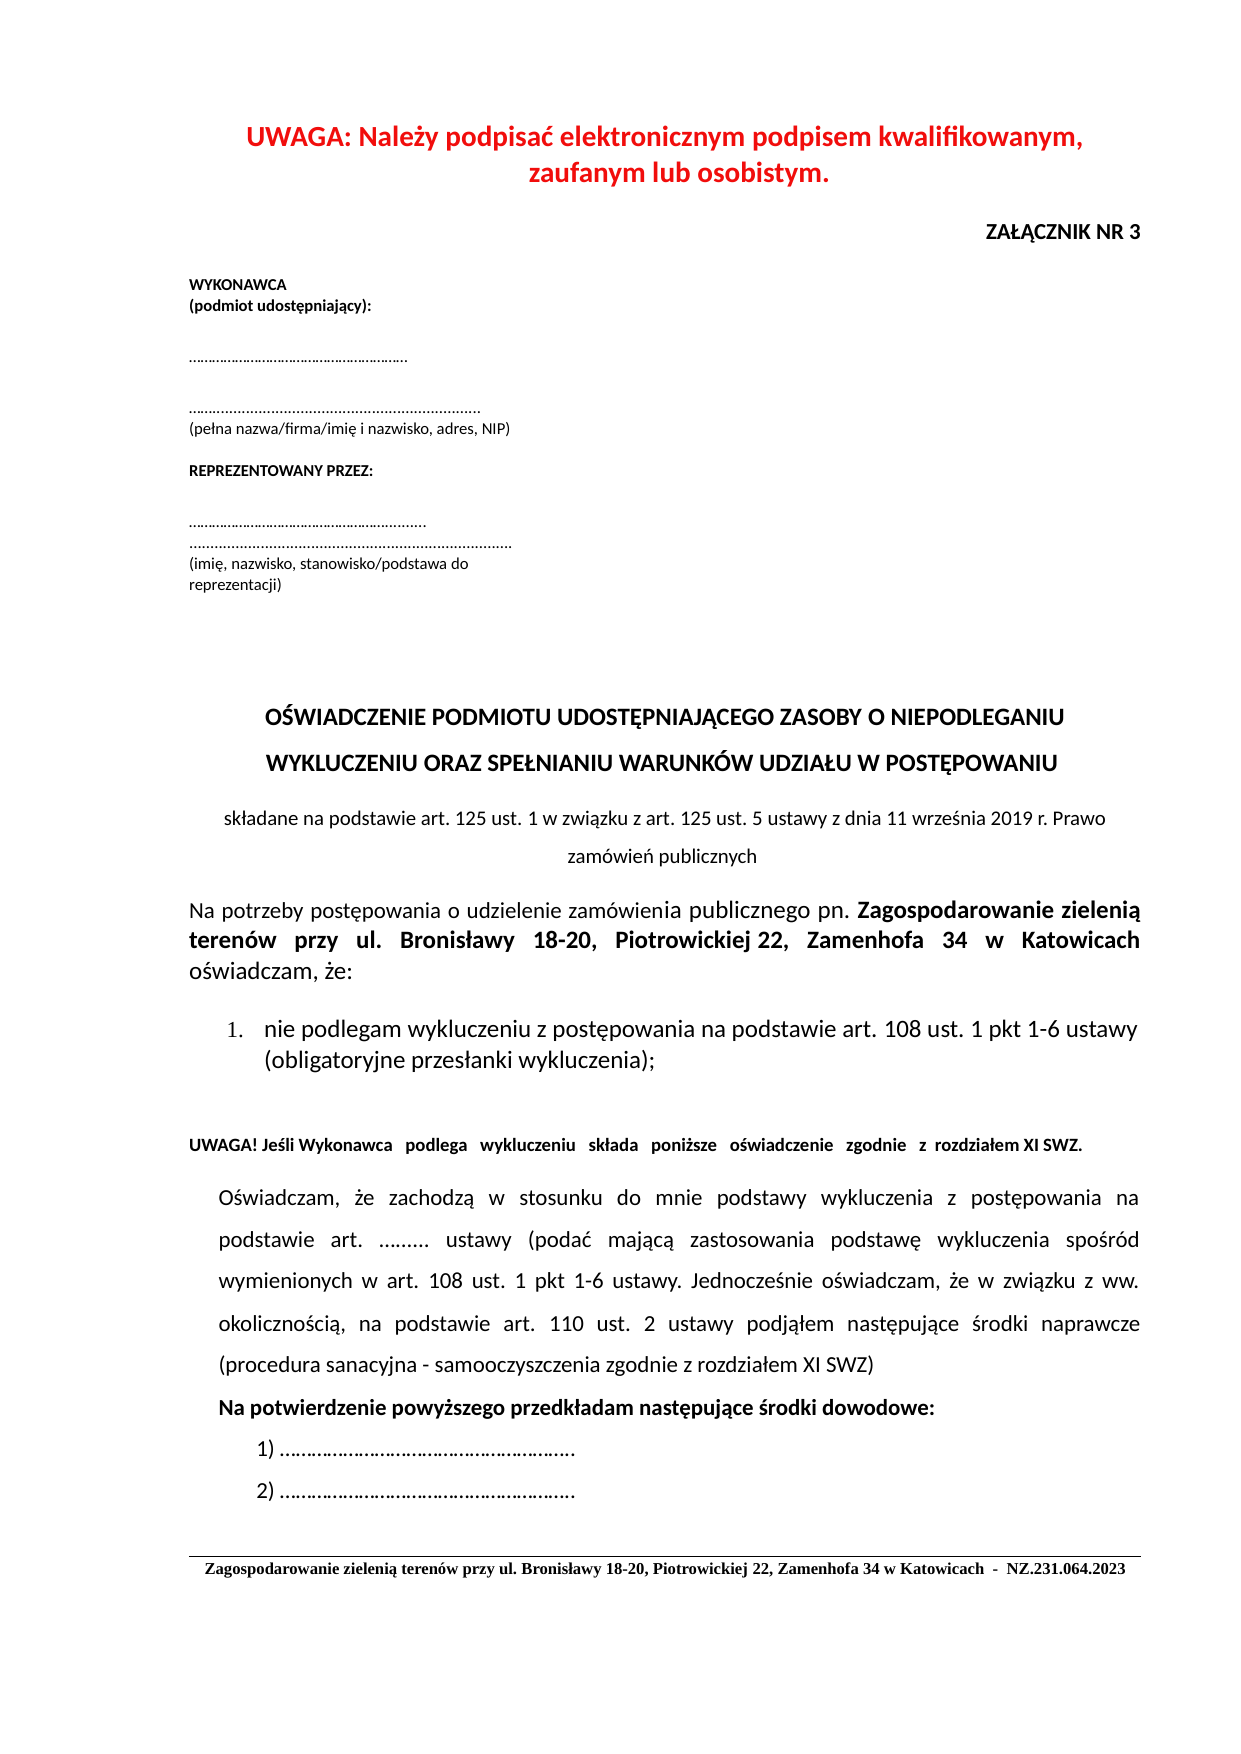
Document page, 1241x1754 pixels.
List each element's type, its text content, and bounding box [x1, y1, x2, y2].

text 1) ……………………………………………….. [189, 1434, 1138, 1463]
text Na potwierdzenie powyższego przedkładam następujące środki dowodowe: [218, 1393, 1141, 1421]
text OŚWIADCZENIE PODMIOTU UDOSTĘPNIAJĄCEGO ZASOBY O NIEPODLEGANIU WYKLUCZENIU ORAZ SPEŁNIANIU WARUNKÓW UDZIAŁU W POSTĘPOWANIU [189, 701, 1141, 777]
text (pełna nazwa/firma/imię i nazwisko, adres, NIP) [189, 418, 577, 439]
text ZAŁĄCZNIK NR 3 [189, 217, 1141, 245]
text składane na podstawie art. 125 ust. 1 w związku z art. 125 ust. 5 ustawy z dnia 11 września 2019 r. Prawo zamówień publicznych [189, 805, 1141, 869]
text UWAGA! Jeśli Wykonawca podlega wykluczeniu składa poniższe oświadczenie zgodnie z rozdziałem XI SWZ. [189, 1133, 1141, 1156]
text ……................................................................ [189, 397, 520, 418]
text Na potrzeby postępowania o udzielenie zamówienia publicznego pn. Zagospodarowanie zielenią terenów przy ul. Bronisławy 18-20, Piotrowickiej 22, Zamenhofa 34 w Katowicach oświadczam, że: [189, 894, 1141, 986]
text (podmiot udostępniający): [189, 294, 1141, 315]
text WYKONAWCA [189, 273, 1141, 294]
text Oświadczam, że zachodzą w stosunku do mnie podstawy wykluczenia z postępowania na podstawie art. …...... ustawy (podać mającą zastosowania podstawę wykluczenia spośród wymienionych w art. 108 ust. 1 pkt 1-6 ustawy. Jednocześnie oświadczam, że w związku z ww. okolicznością, na podstawie art. 110 ust. 2 ustawy podjąłem następujące środki naprawcze (procedura sanacyjna - samooczyszczenia zgodnie z rozdziałem XI SWZ) [218, 1183, 1141, 1379]
text 2) ……………………………………………….. [189, 1477, 1138, 1504]
text UWAGA: Należy podpisać elektronicznym podpisem kwalifikowanym, zaufanym lub osobistym. [189, 118, 1141, 189]
text REPREZENTOWANY PRZEZ: [189, 459, 1141, 480]
text …………………………………………….......... [189, 511, 517, 532]
list nie podlegam wykluczeniu z postępowania na podstawie art. 108 ust. 1 pkt 1-6 ustawy (obligatoryjne przesłanki wykluczenia); [226, 1013, 1141, 1074]
text .............................................................................(imię, nazwisko, stanowisko/podstawa do reprezentacji) [189, 532, 517, 594]
text ………………………………………………… [189, 346, 520, 366]
